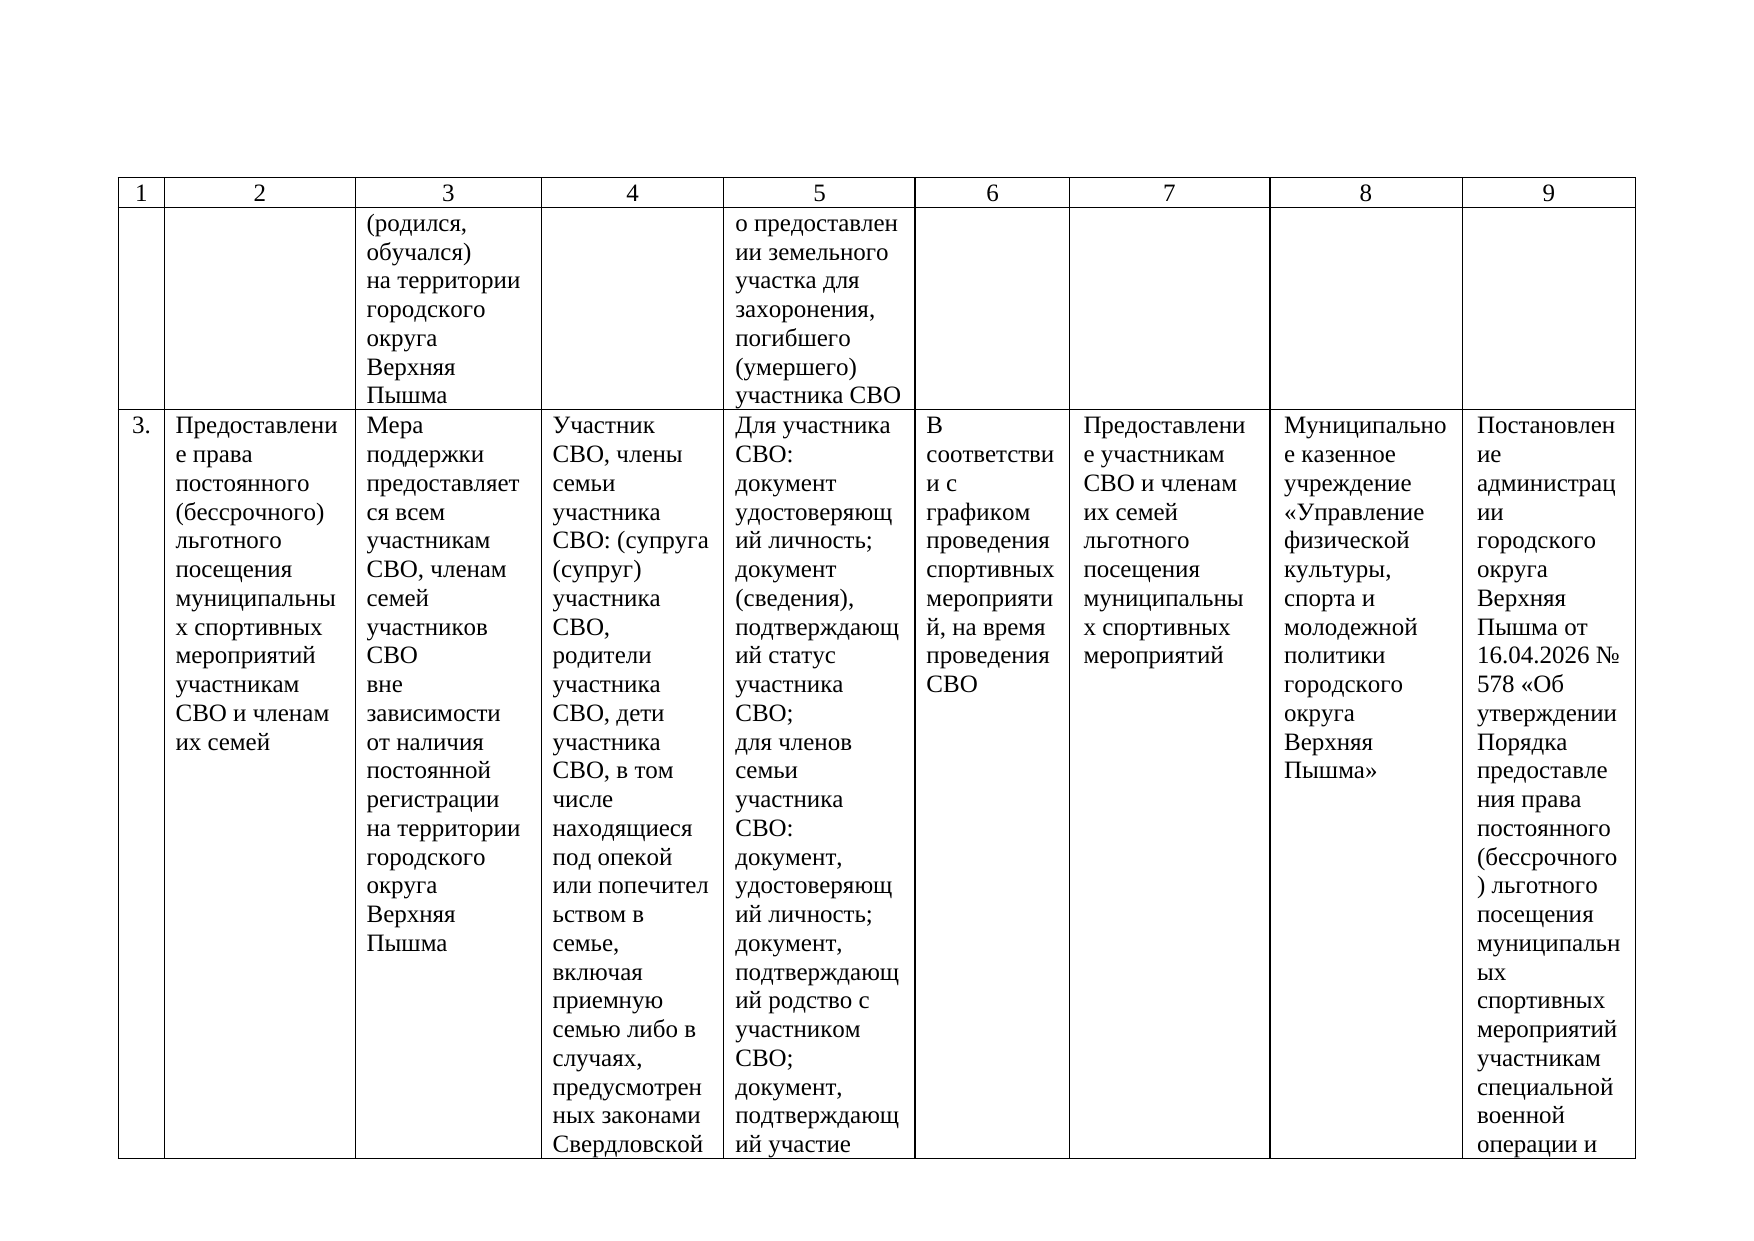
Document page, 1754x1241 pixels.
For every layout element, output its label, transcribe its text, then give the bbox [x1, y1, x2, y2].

table_cell [119, 208, 164, 409]
table_cell [542, 208, 723, 409]
table_cell [1271, 208, 1462, 409]
table_cell Мера поддержки предоставляется всем участникам СВО, членам семей участников СВО вне зависимости от наличия постоянной регистрации на территории городского округа Верхняя Пышма [356, 410, 541, 1158]
table_header 5 [724, 178, 914, 207]
table_cell Муниципальное казенное учреждение «Управление физической культуры, спорта и молодежной политики городского округа Верхняя Пышма» [1271, 410, 1462, 1158]
table_cell [165, 208, 355, 409]
table_cell Предоставление участникам СВО и членам их семей льготного посещения муниципальных спортивных мероприятий [1070, 410, 1269, 1158]
table_cell (родился, обучался) на территории городского округа Верхняя Пышма [356, 208, 541, 409]
table_cell [1070, 208, 1269, 409]
table_cell 3. [119, 410, 164, 1158]
table_header 3 [356, 178, 541, 207]
table_cell Предоставление права постоянного (бессрочного) льготного посещения муниципальных спортивных мероприятий участникам СВО и членам их семей [165, 410, 355, 1158]
table_header 8 [1271, 178, 1462, 207]
table_cell Для участника СВО: документ удостоверяющий личность; документ (сведения), подтверждающий статус участника СВО; для членов семьи участника СВО: документ, удостоверяющий личность; документ, подтверждающий родство с участником СВО; документ, подтверждающий участие [724, 410, 914, 1158]
table_header 1 [119, 178, 164, 207]
table_header 2 [165, 178, 355, 207]
table_cell о предоставлении земельного участка для захоронения, погибшего (умершего) участника СВО [724, 208, 914, 409]
table_cell Постановление администрации городского округа Верхняя Пышма от 16.04.2026 № 578 «Об утверждении Порядка предоставления права постоянного (бессрочного) льготного посещения муниципальных спортивных мероприятий участникам специальной военной операции и [1463, 410, 1635, 1158]
table_cell [916, 208, 1069, 409]
table_cell В соответствии с графиком проведения спортивных мероприятий, на время проведения СВО [916, 410, 1069, 1158]
table_cell [1463, 208, 1635, 409]
table_cell Участник СВО, члены семьи участника СВО: (супруга (супруг) участника СВО, родители участника СВО, дети участника СВО, в том числе находящиеся под опекой или попечительством в семье, включая приемную семью либо в случаях, предусмотренных законами Свердловской [542, 410, 723, 1158]
table_header 6 [916, 178, 1069, 207]
table_header 4 [542, 178, 723, 207]
table_header 9 [1463, 178, 1635, 207]
table_header 7 [1070, 178, 1269, 207]
